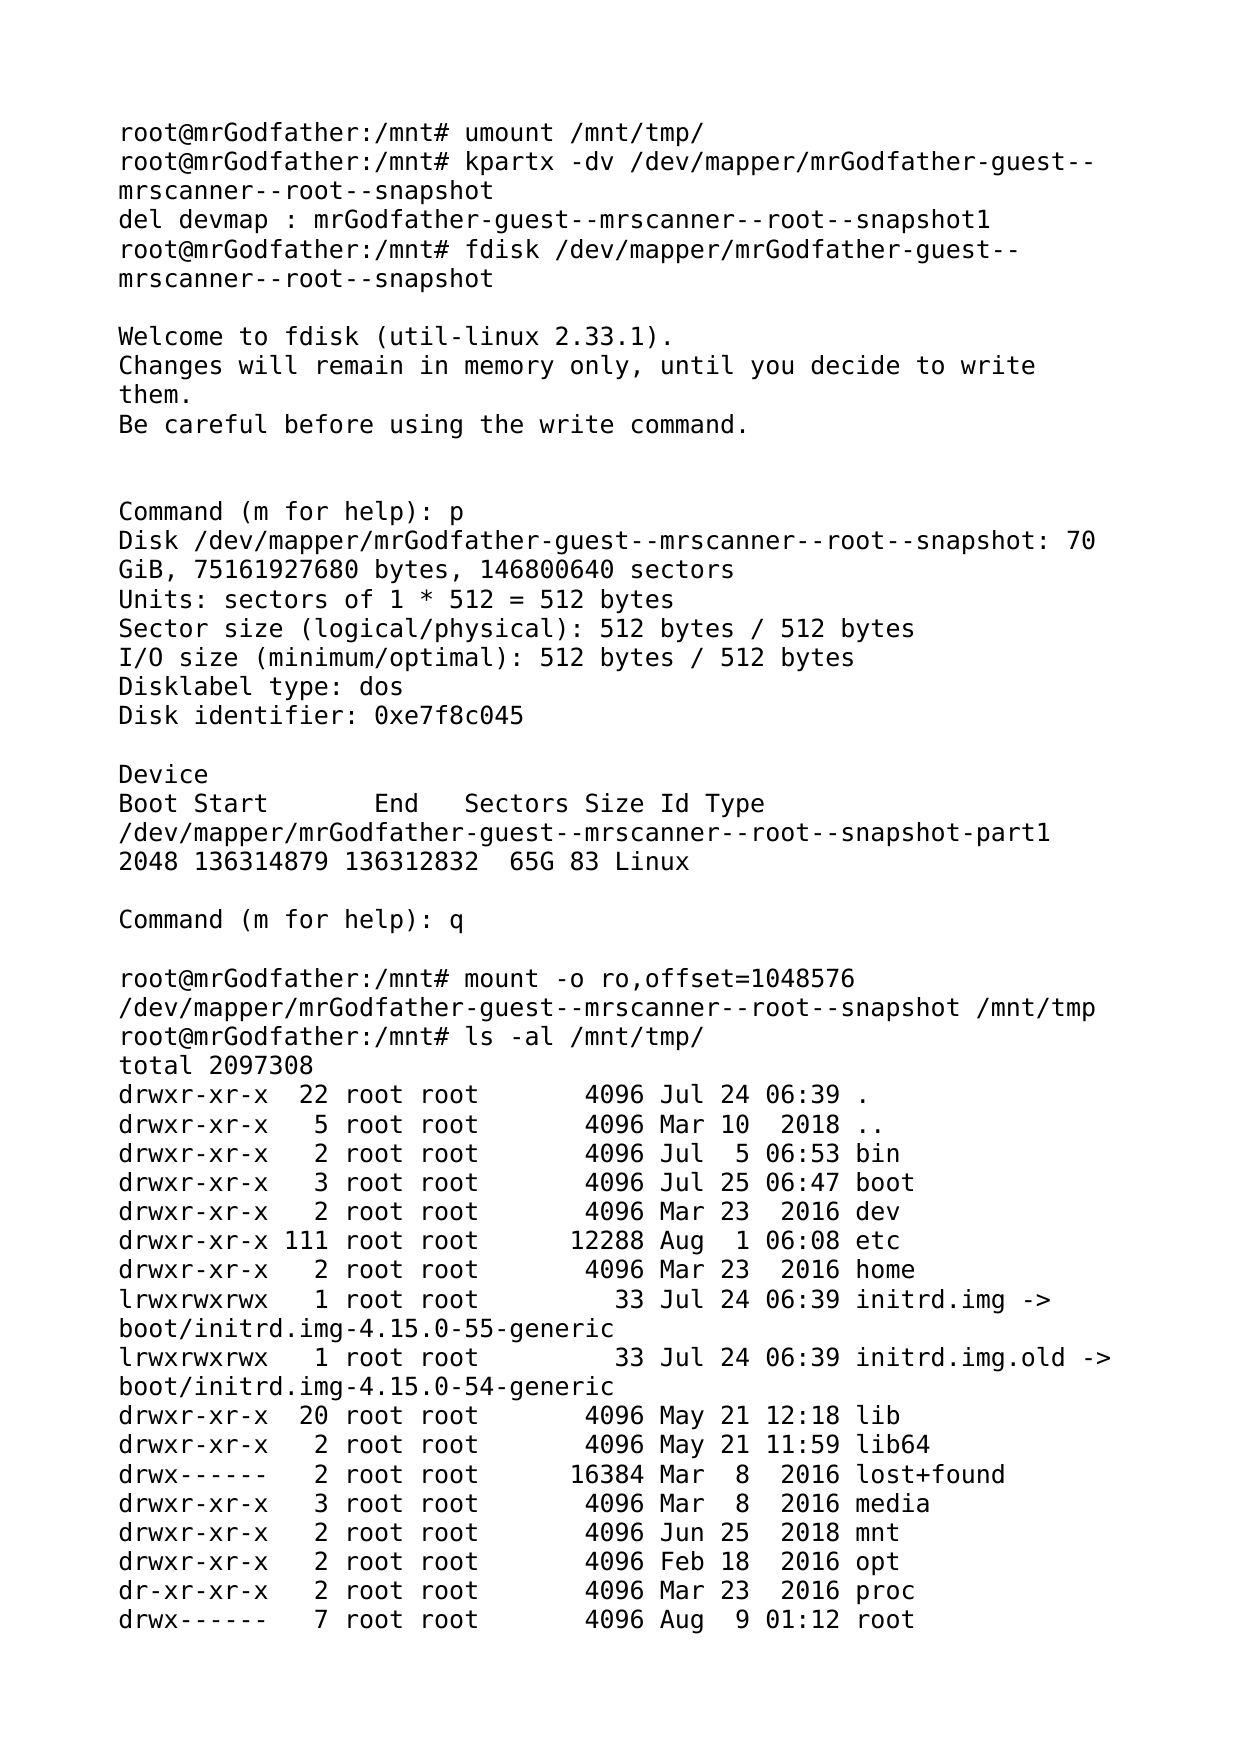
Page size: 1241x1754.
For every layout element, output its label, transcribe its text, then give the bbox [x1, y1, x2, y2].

text root@mrGodfather:/mnt# umount /mnt/tmp/ root@mrGodfather:/mnt# kpartx -dv /dev/mapper/mrGodfather-guest--mrscanner--root--snapshot del devmap : mrGodfather-guest--mrscanner--root--snapshot1 root@mrGodfather:/mnt# fdisk /dev/mapper/mrGodfather-guest--mrscanner--root--snapshot Welcome to fdisk (util-linux 2.33.1). Changes will remain in memory only, until you decide to write them. Be careful before using the write command. Command (m for help): p Disk /dev/mapper/mrGodfather-guest--mrscanner--root--snapshot: 70 GiB, 75161927680 bytes, 146800640 sectors Units: sectors of 1 * 512 = 512 bytes Sector size (logical/physical): 512 bytes / 512 bytes I/O size (minimum/optimal): 512 bytes / 512 bytes Disklabel type: dos Disk identifier: 0xe7f8c045 Device Boot Start End Sectors Size Id Type /dev/mapper/mrGodfather-guest--mrscanner--root--snapshot-part1 2048 136314879 136312832 65G 83 Linux Command (m for help): q root@mrGodfather:/mnt# mount -o ro,offset=1048576 /dev/mapper/mrGodfather-guest--mrscanner--root--snapshot /mnt/tmp root@mrGodfather:/mnt# ls -al /mnt/tmp/ total 2097308 drwxr-xr-x 22 root root 4096 Jul 24 06:39 . drwxr-xr-x 5 root root 4096 Mar 10 2018 .. drwxr-xr-x 2 root root 4096 Jul 5 06:53 bin drwxr-xr-x 3 root root 4096 Jul 25 06:47 boot drwxr-xr-x 2 root root 4096 Mar 23 2016 dev drwxr-xr-x 111 root root 12288 Aug 1 06:08 etc drwxr-xr-x 2 root root 4096 Mar 23 2016 home lrwxrwxrwx 1 root root 33 Jul 24 06:39 initrd.img -> boot/initrd.img-4.15.0-55-generic lrwxrwxrwx 1 root root 33 Jul 24 06:39 initrd.img.old -> boot/initrd.img-4.15.0-54-generic drwxr-xr-x 20 root root 4096 May 21 12:18 lib drwxr-xr-x 2 root root 4096 May 21 11:59 lib64 drwx------ 2 root root 16384 Mar 8 2016 lost+found drwxr-xr-x 3 root root 4096 Mar 8 2016 media drwxr-xr-x 2 root root 4096 Jun 25 2018 mnt drwxr-xr-x 2 root root 4096 Feb 18 2016 opt dr-xr-xr-x 2 root root 4096 Mar 23 2016 proc drwx------ 7 root root 4096 Aug 9 01:12 root [118, 118, 1122, 1635]
